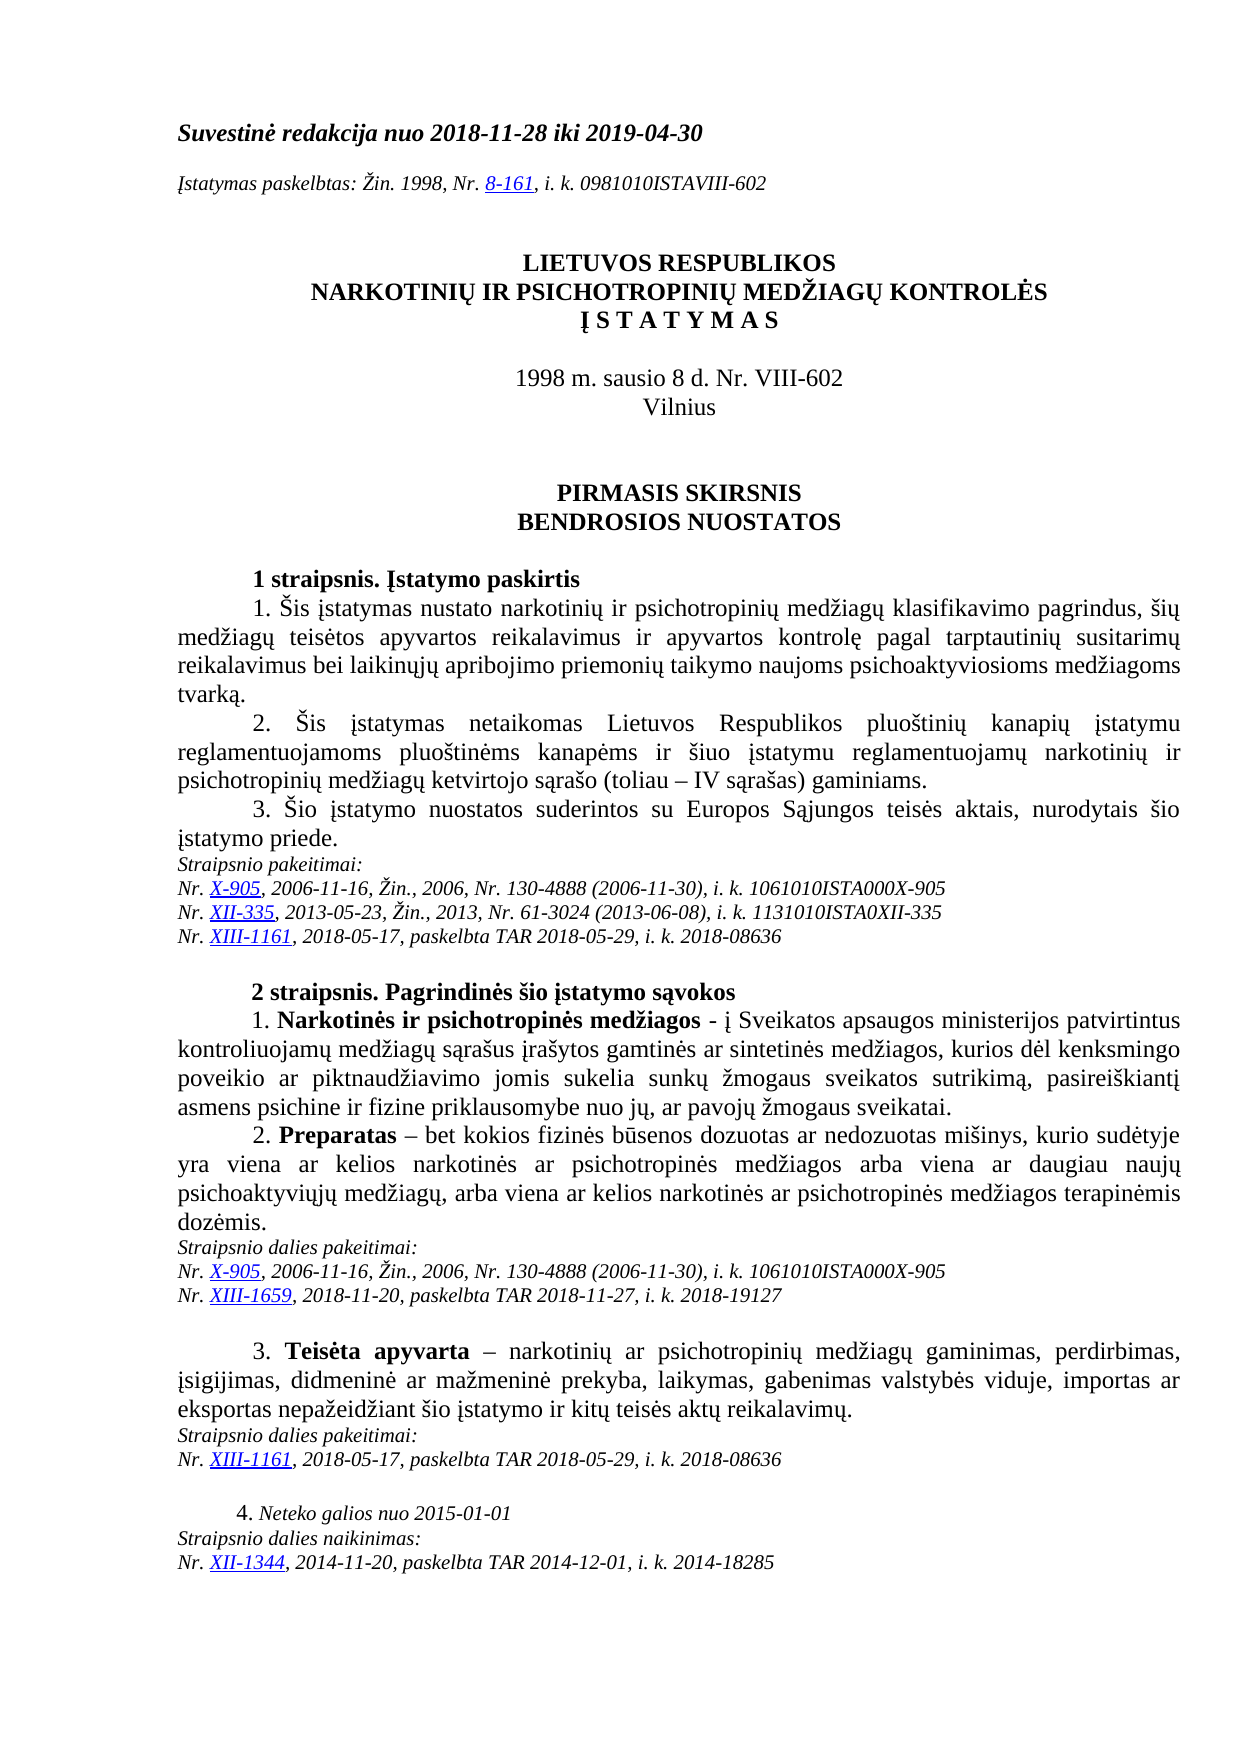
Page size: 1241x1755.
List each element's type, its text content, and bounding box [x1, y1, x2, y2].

text LIETUVOS RESPUBLIKOS [177, 248, 1181, 277]
text Vilnius [177, 392, 1181, 420]
text 3. Teisėta apyvarta – narkotinių ar psichotropinių medžiagų gaminimas, perdirbimas, įsigijimas, didmeninė ar mažmeninė prekyba, laikymas, gabenimas valstybės viduje, importas ar eksportas nepažeidžiant šio įstatymo ir kitų teisės aktų reikalavimų. [177, 1336, 1181, 1422]
text Straipsnio dalies pakeitimai: [177, 1422, 1181, 1447]
text Nr. XII-335, 2013-05-23, Žin., 2013, Nr. 61-3024 (2013-06-08), i. k. 1131010ISTA0XII-335 [177, 900, 1181, 924]
text 1. Narkotinės ir psichotropinės medžiagos - į Sveikatos apsaugos ministerijos patvirtintus kontroliuojamų medžiagų sąrašus įrašytos gamtinės ar sintetinės medžiagos, kurios dėl kenksmingo poveikio ar piktnaudžiavimo jomis sukelia sunkų žmogaus sveikatos sutrikimą, pasireiškiantį asmens psichine ir fizine priklausomybe nuo jų, ar pavojų žmogaus sveikatai. [177, 1005, 1181, 1120]
text Į S T A T Y M A S [177, 305, 1181, 334]
text NARKOTINIŲ IR PSICHOTROPINIŲ MEDŽIAGŲ KONTROLĖS [177, 277, 1181, 305]
text Nr. X-905, 2006-11-16, Žin., 2006, Nr. 130-4888 (2006-11-30), i. k. 1061010ISTA000X-905 [177, 1259, 1181, 1283]
text 4. Neteko galios nuo 2015-01-01 [177, 1499, 1181, 1526]
text Suvestinė redakcija nuo 2018-11-28 iki 2019-04-30 [177, 118, 1181, 147]
text Straipsnio dalies naikinimas: [177, 1526, 1181, 1550]
text Nr. XIII-1659, 2018-11-20, paskelbta TAR 2018-11-27, i. k. 2018-19127 [177, 1283, 1181, 1307]
text 2. Preparatas – bet kokios fizinės būsenos dozuotas ar nedozuotas mišinys, kurio sudėtyje yra viena ar kelios narkotinės ar psichotropinės medžiagos arba viena ar daugiau naujų psichoaktyviųjų medžiagų, arba viena ar kelios narkotinės ar psichotropinės medžiagos terapinėmis dozėmis. [177, 1120, 1181, 1235]
text Straipsnio pakeitimai: [177, 852, 1181, 876]
text 1 straipsnis. Įstatymo paskirtis [177, 564, 1181, 593]
text Nr. X-905, 2006-11-16, Žin., 2006, Nr. 130-4888 (2006-11-30), i. k. 1061010ISTA000X-905 [177, 876, 1181, 900]
text 1998 m. sausio 8 d. Nr. VIII-602 [177, 363, 1181, 392]
text PIRMASIS SKIRSNIS [177, 478, 1181, 507]
text 2 straipsnis. Pagrindinės šio įstatymo sąvokos [177, 977, 1181, 1005]
text Nr. XII-1344, 2014-11-20, paskelbta TAR 2014-12-01, i. k. 2014-18285 [177, 1550, 1181, 1574]
text BENDROSIOS NUOSTATOS [177, 507, 1181, 535]
text Įstatymas paskelbtas: Žin. 1998, Nr. 8-161, i. k. 0981010ISTAVIII-602 [177, 171, 1181, 195]
text Straipsnio dalies pakeitimai: [177, 1235, 1181, 1259]
text Nr. XIII-1161, 2018-05-17, paskelbta TAR 2018-05-29, i. k. 2018-08636 [177, 1447, 1181, 1471]
text Nr. XIII-1161, 2018-05-17, paskelbta TAR 2018-05-29, i. k. 2018-08636 [177, 924, 1181, 948]
text 1. Šis įstatymas nustato narkotinių ir psichotropinių medžiagų klasifikavimo pagrindus, šių medžiagų teisėtos apyvartos reikalavimus ir apyvartos kontrolę pagal tarptautinių susitarimų reikalavimus bei laikinųjų apribojimo priemonių taikymo naujoms psichoaktyviosioms medžiagoms tvarką. [177, 593, 1181, 708]
text 2. Šis įstatymas netaikomas Lietuvos Respublikos pluoštinių kanapių įstatymu reglamentuojamoms pluoštinėms kanapėms ir šiuo įstatymu reglamentuojamų narkotinių ir psichotropinių medžiagų ketvirtojo sąrašo (toliau – IV sąrašas) gaminiams. [177, 708, 1181, 794]
text 3. Šio įstatymo nuostatos suderintos su Europos Sąjungos teisės aktais, nurodytais šio įstatymo priede. [177, 794, 1181, 852]
